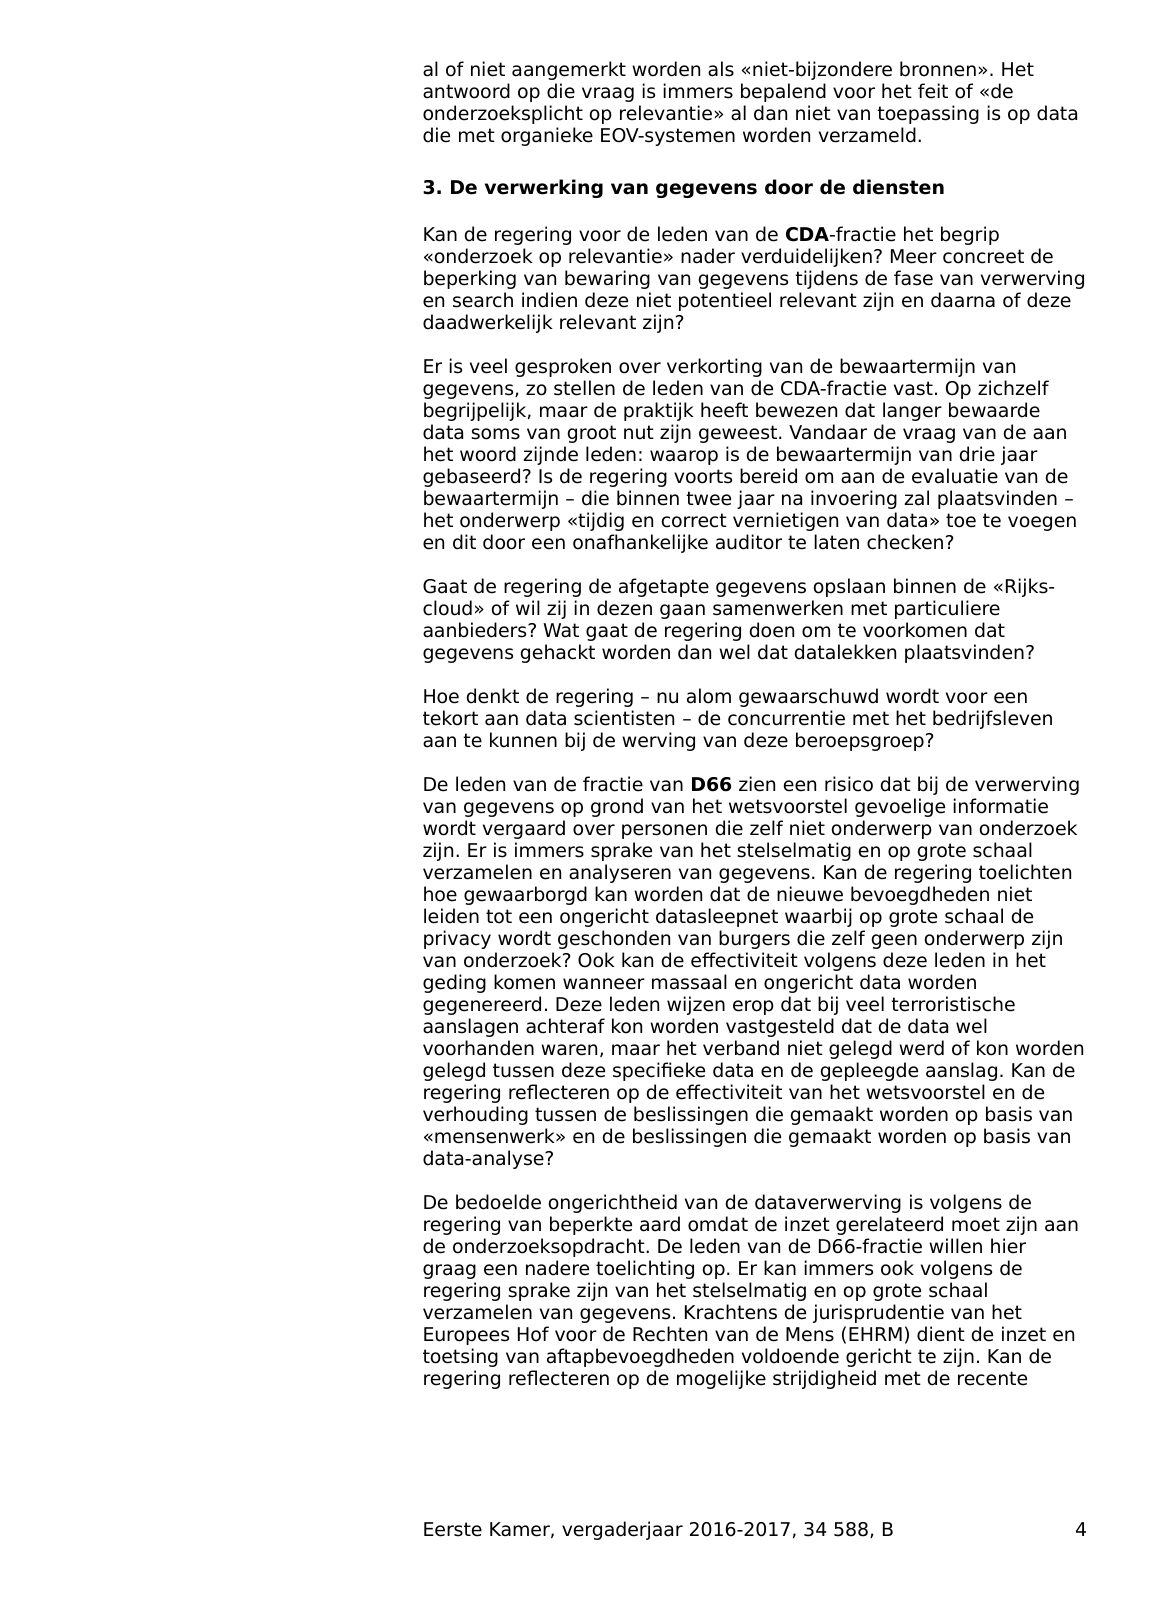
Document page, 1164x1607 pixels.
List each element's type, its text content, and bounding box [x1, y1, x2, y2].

text Hoe denkt de regering – nu alom gewaarschuwd wordt voor een tekort aan data scientisten – de concurrentie met het bedrijfsleven aan te kunnen bij de werving van deze beroepsgroep? [422, 686, 1087, 752]
text Er is veel gesproken over verkorting van de bewaartermijn van gegevens, zo stellen de leden van de CDA-fractie vast. Op zichzelf begrijpelijk, maar de praktijk heeft bewezen dat langer bewaarde data soms van groot nut zijn geweest. Vandaar de vraag van de aan het woord zijnde leden: waarop is de bewaartermijn van drie jaar gebaseerd? Is de regering voorts bereid om aan de evaluatie van de bewaartermijn – die binnen twee jaar na invoering zal plaatsvinden – het onderwerp «tijdig en correct vernietigen van data» toe te voegen en dit door een onafhankelijke auditor te laten checken? [422, 356, 1087, 554]
text De leden van de fractie van D66 zien een risico dat bij de verwerving van gegevens op grond van het wetsvoorstel gevoelige informatie wordt vergaard over personen die zelf niet onderwerp van onderzoek zijn. Er is immers sprake van het stelselmatig en op grote schaal verzamelen en analyseren van gegevens. Kan de regering toelichten hoe gewaarborgd kan worden dat de nieuwe bevoegdheden niet leiden tot een ongericht datasleepnet waarbij op grote schaal de privacy wordt geschonden van burgers die zelf geen onderwerp zijn van onderzoek? Ook kan de effectiviteit volgens deze leden in het geding komen wanneer massaal en ongericht data worden gegenereerd. Deze leden wijzen erop dat bij veel terroristische aanslagen achteraf kon worden vastgesteld dat de data wel voorhanden waren, maar het verband niet gelegd werd of kon worden gelegd tussen deze specifieke data en de gepleegde aanslag. Kan de regering reflecteren op de effectiviteit van het wetsvoorstel en de verhouding tussen de beslissingen die gemaakt worden op basis van «mensenwerk» en de beslissingen die gemaakt worden op basis van data-analyse? [422, 774, 1087, 1170]
text Gaat de regering de afgetapte gegevens opslaan binnen de «Rijks-cloud» of wil zij in dezen gaan samenwerken met particuliere aanbieders? Wat gaat de regering doen om te voorkomen dat gegevens gehackt worden dan wel dat datalekken plaatsvinden? [422, 576, 1087, 664]
text De bedoelde ongerichtheid van de dataverwerving is volgens de regering van beperkte aard omdat de inzet gerelateerd moet zijn aan de onderzoeksopdracht. De leden van de D66-fractie willen hier graag een nadere toelichting op. Er kan immers ook volgens de regering sprake zijn van het stelselmatig en op grote schaal verzamelen van gegevens. Krachtens de jurisprudentie van het Europees Hof voor de Rechten van de Mens (EHRM) dient de inzet en toetsing van aftapbevoegdheden voldoende gericht te zijn. Kan de regering reflecteren op de mogelijke strijdigheid met de recente [422, 1192, 1087, 1390]
subtitle 3. De verwerking van gegevens door de diensten [422, 177, 1087, 199]
text al of niet aangemerkt worden als «niet-bijzondere bronnen». Het antwoord op die vraag is immers bepalend voor het feit of «de onderzoeksplicht op relevantie» al dan niet van toepassing is op data die met organieke EOV-systemen worden verzameld. [422, 59, 1087, 147]
text Kan de regering voor de leden van de CDA-fractie het begrip «onderzoek op relevantie» nader verduidelijken? Meer concreet de beperking van bewaring van gegevens tijdens de fase van verwerving en search indien deze niet potentieel relevant zijn en daarna of deze daadwerkelijk relevant zijn? [422, 224, 1087, 334]
